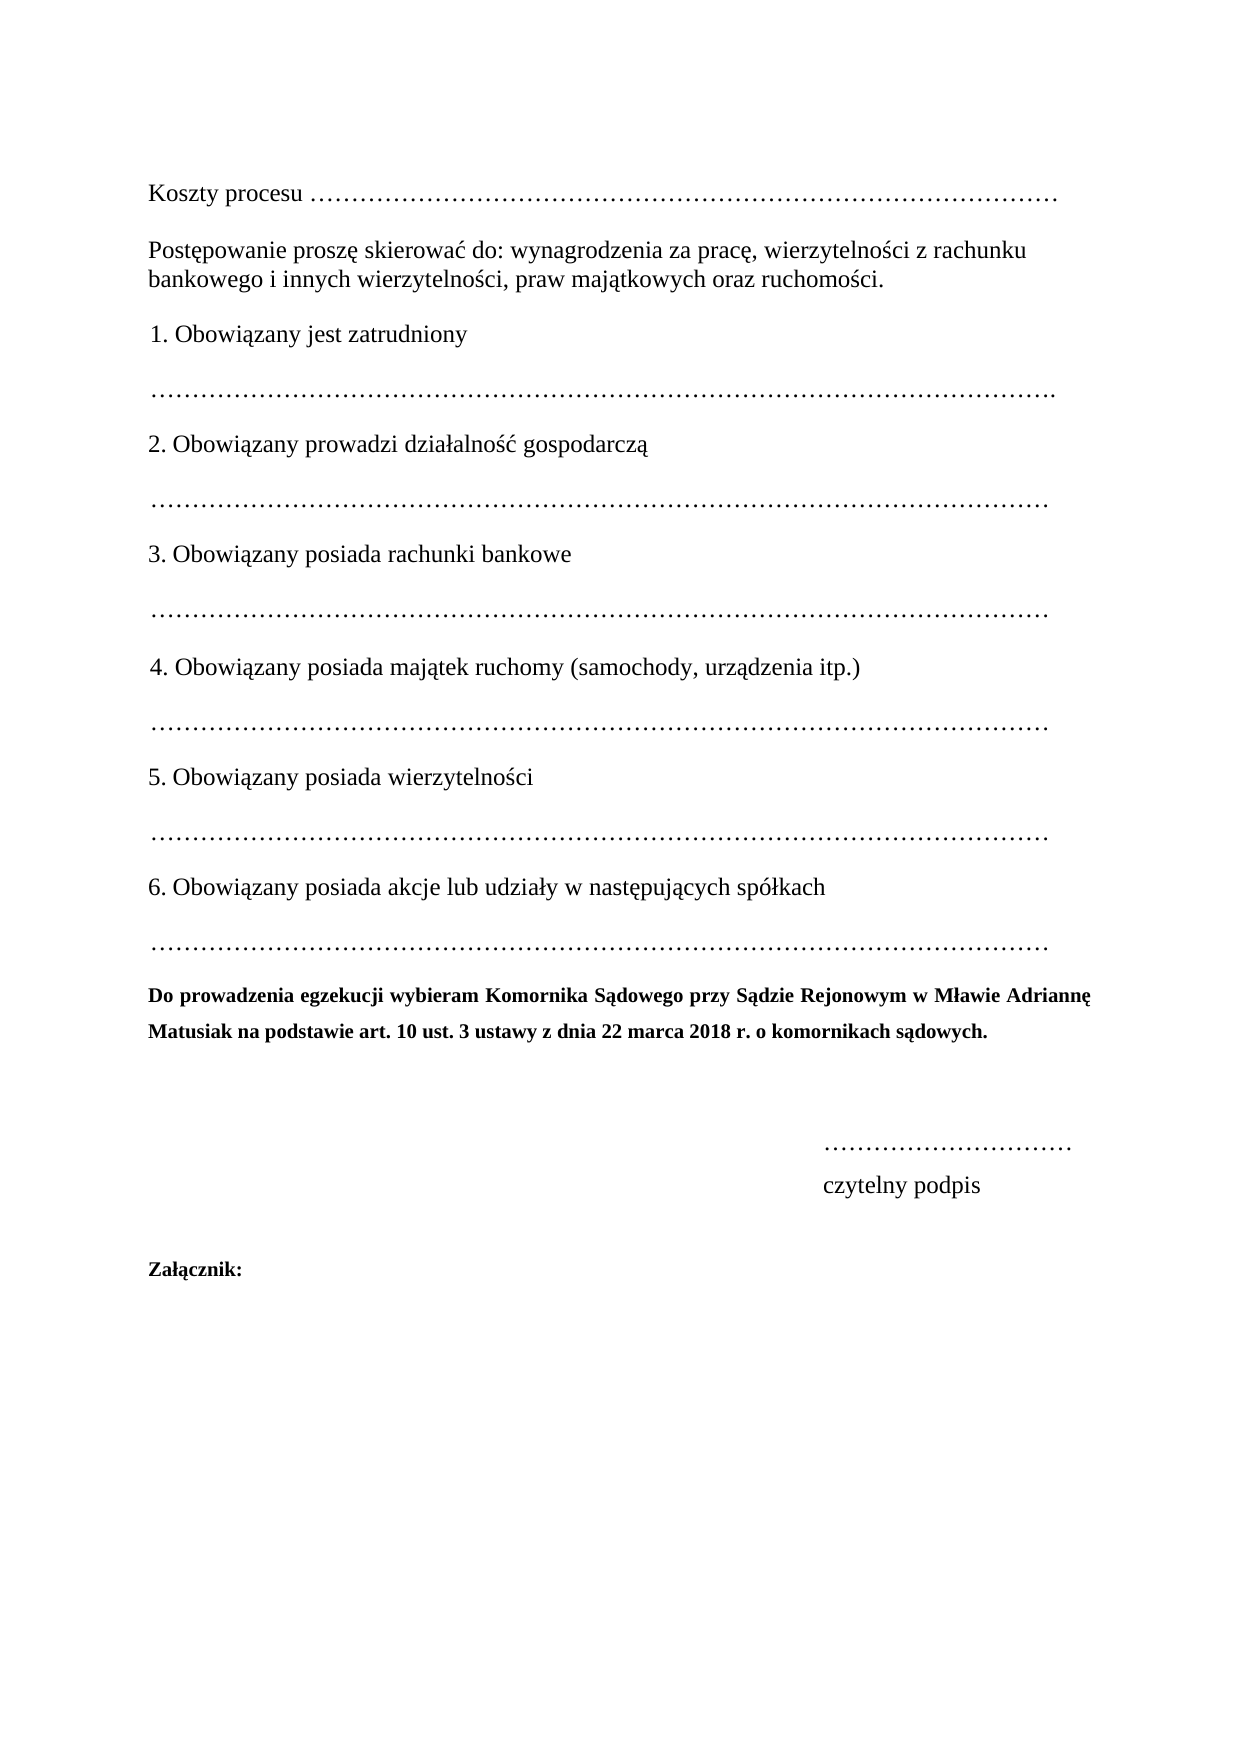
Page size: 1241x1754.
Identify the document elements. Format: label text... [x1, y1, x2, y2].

text ………………………… czytelny podpis [148, 1127, 1092, 1199]
text 1. Obowiązany jest zatrudniony [149, 319, 1092, 348]
list Obowiązany posiada rachunki bankowe [148, 539, 1092, 568]
list Obowiązany prowadzi działalność gospodarczą [148, 429, 1092, 458]
text Postępowanie proszę skierować do: wynagrodzenia za pracę, wierzytelności z rachunku bankowego i innych wierzytelności, praw majątkowych oraz ruchomości. [148, 235, 1092, 293]
text ……………………………………………………………………………………………… [149, 484, 1092, 513]
text 4. Obowiązany posiada majątek ruchomy (samochody, urządzenia itp.) [149, 652, 1092, 681]
text ……………………………………………………………………………………………… [149, 817, 1092, 846]
text ……………………………………………………………………………………………… [149, 594, 1092, 623]
text Koszty procesu ……………………………………………………………………………… [148, 178, 1092, 206]
text ……………………………………………………………………………………………… [149, 927, 1092, 956]
text ……………………………………………………………………………………………… [149, 707, 1092, 736]
text Załącznik: [148, 1257, 1092, 1281]
list Obowiązany posiada wierzytelności [148, 762, 1092, 791]
text ………………………………………………………………………………………………. [149, 374, 1092, 403]
text Do prowadzenia egzekucji wybieram Komornika Sądowego przy Sądzie Rejonowym w Mławie Adriannę Matusiak na podstawie art. 10 ust. 3 ustawy z dnia 22 marca 2018 r. o komornikach sądowych. [148, 983, 1092, 1043]
list Obowiązany posiada akcje lub udziały w następujących spółkach [148, 872, 1092, 901]
